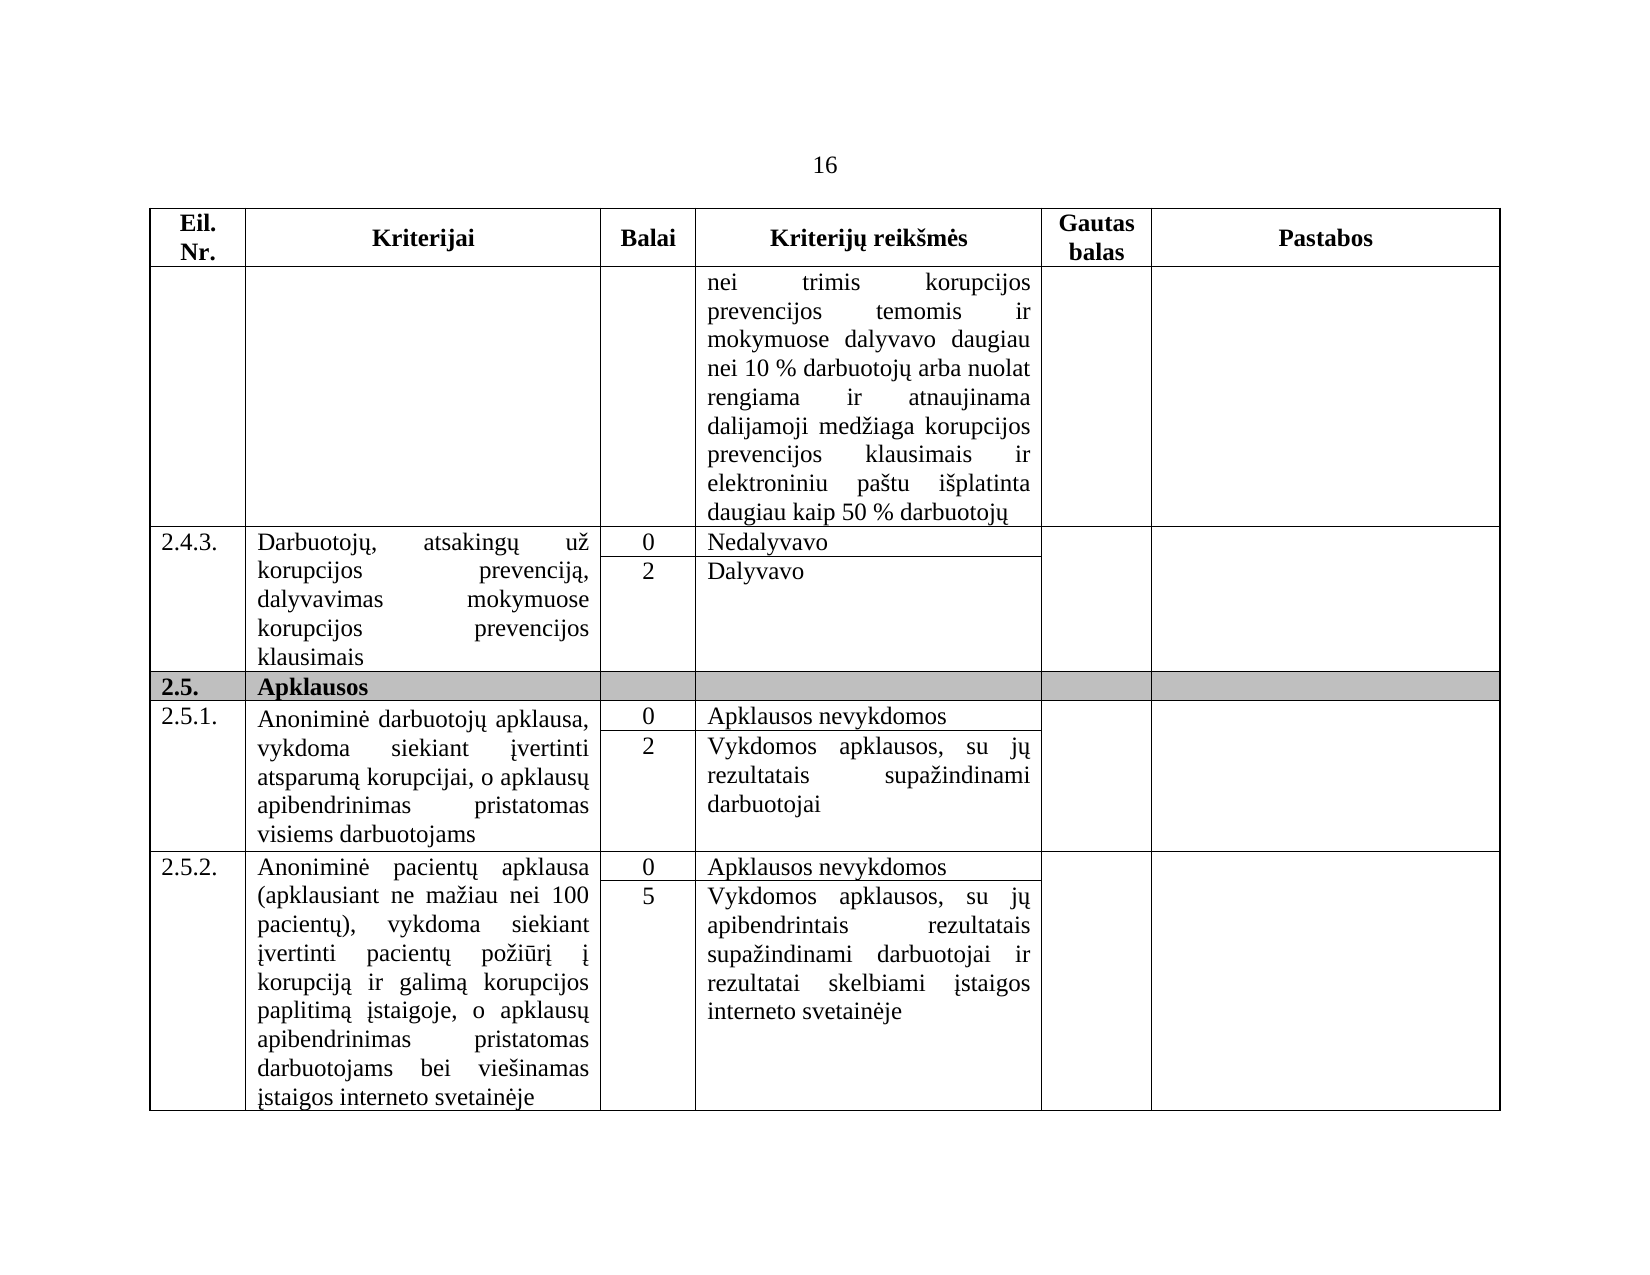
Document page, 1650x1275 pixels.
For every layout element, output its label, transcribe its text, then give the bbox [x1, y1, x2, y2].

table_cell [246, 267, 600, 526]
table_header Kriterijai [246, 209, 600, 266]
table_cell 2.4.3. [151, 527, 245, 671]
table_header Kriterijų reikšmės [696, 209, 1041, 266]
table_cell nei trimis korupcijos prevencijos temomis ir mokymuose dalyvavo daugiau nei 10 % darbuotojų arba nuolat rengiama ir atnaujinama dalijamoji medžiaga korupcijos prevencijos klausimais ir elektroniniu paštu išplatinta daugiau kaip 50 % darbuotojų [696, 267, 1041, 526]
table_cell [1152, 672, 1499, 700]
table_cell [1152, 701, 1499, 851]
table_header Gautas balas [1042, 209, 1151, 266]
table_cell [696, 672, 1041, 700]
table_cell [1152, 852, 1499, 1110]
table_cell [1152, 267, 1499, 526]
table_cell 2.5.2. [151, 852, 245, 1110]
table_cell 2 [601, 731, 695, 851]
table_cell [601, 267, 695, 526]
table_cell Apklausos nevykdomos [696, 852, 1041, 880]
table_cell [151, 267, 245, 526]
table_cell [1152, 527, 1499, 671]
table_cell 2 [601, 557, 695, 671]
table_header Eil. Nr. [151, 209, 245, 266]
table_header Pastabos [1152, 209, 1499, 266]
table_cell [601, 672, 695, 700]
table_cell Vykdomos apklausos, su jų rezultatais supažindinami darbuotojai [696, 731, 1041, 851]
table_cell Darbuotojų, atsakingų už korupcijos prevenciją, dalyvavimas mokymuose korupcijos prevencijos klausimais [246, 527, 600, 671]
table_cell [1042, 267, 1151, 526]
table_header Balai [601, 209, 695, 266]
table_cell [1042, 701, 1151, 851]
table_cell [1042, 527, 1151, 671]
table_cell Apklausos [246, 672, 600, 700]
table_cell 2.5. [151, 672, 245, 700]
table_cell [1042, 672, 1151, 700]
table_cell Vykdomos apklausos, su jų apibendrintais rezultatais supažindinami darbuotojai ir rezultatai skelbiami įstaigos interneto svetainėje [696, 881, 1041, 1110]
table_cell [1042, 852, 1151, 1110]
table_cell 0 [601, 527, 695, 556]
table_cell 5 [601, 881, 695, 1110]
table_cell Dalyvavo [696, 557, 1041, 671]
table_cell Anoniminė pacientų apklausa (apklausiant ne mažiau nei 100 pacientų), vykdoma siekiant įvertinti pacientų požiūrį į korupciją ir galimą korupcijos paplitimą įstaigoje, o apklausų apibendrinimas pristatomas darbuotojams bei viešinamas įstaigos interneto svetainėje [246, 852, 600, 1110]
table_cell Nedalyvavo [696, 527, 1041, 556]
table_cell Anoniminė darbuotojų apklausa, vykdoma siekiant įvertinti atsparumą korupcijai, o apklausų apibendrinimas pristatomas visiems darbuotojams [246, 701, 600, 851]
table_cell Apklausos nevykdomos [696, 701, 1041, 730]
table_cell 2.5.1. [151, 701, 245, 851]
table_cell 0 [601, 852, 695, 880]
table_cell 0 [601, 701, 695, 730]
